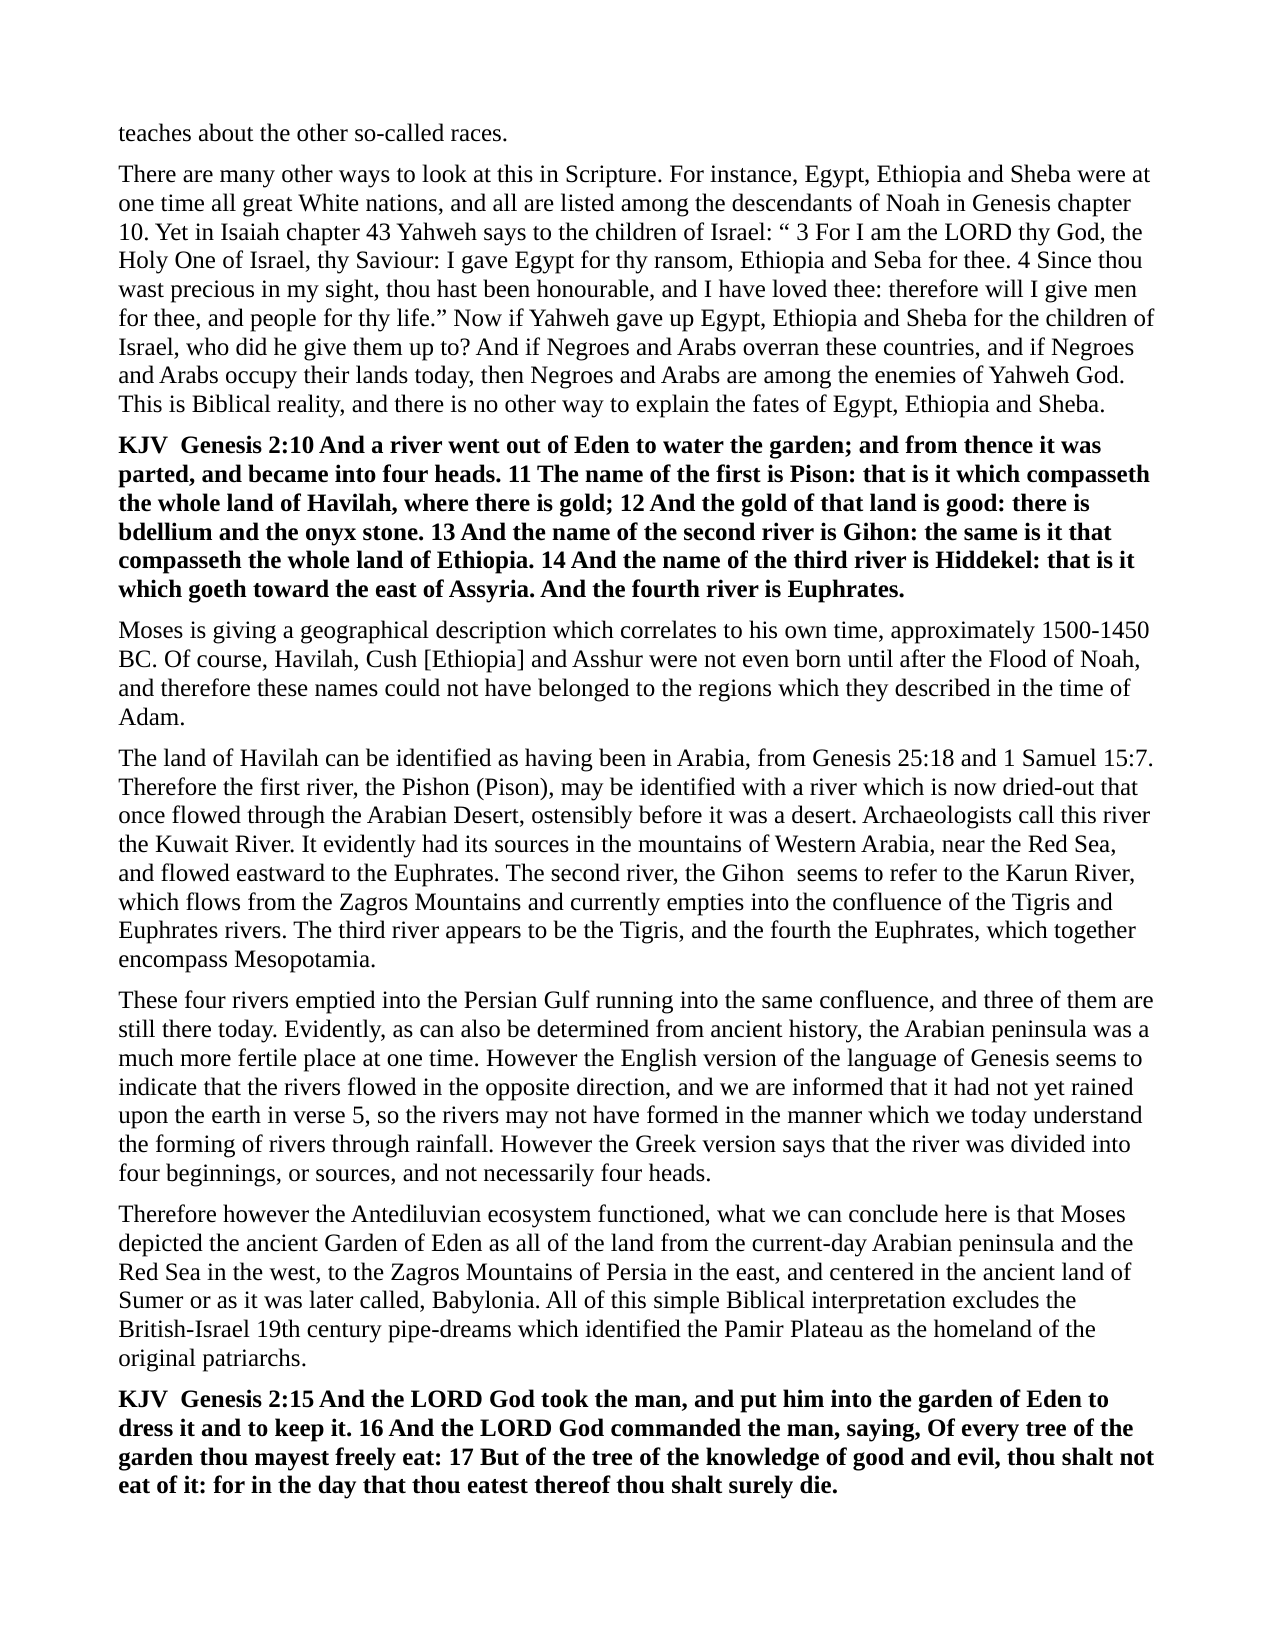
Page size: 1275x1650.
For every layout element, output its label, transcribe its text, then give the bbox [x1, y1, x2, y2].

text There are many other ways to look at this in Scripture. For instance, Egypt, Ethiopia and Sheba were at one time all great White nations, and all are listed among the descendants of Noah in Genesis chapter 10. Yet in Isaiah chapter 43 Yahweh says to the children of Israel: “ 3 For I am the LORD thy God, the Holy One of Israel, thy Saviour: I gave Egypt for thy ransom, Ethiopia and Seba for thee. 4 Since thou wast precious in my sight, thou hast been honourable, and I have loved thee: therefore will I give men for thee, and people for thy life.” Now if Yahweh gave up Egypt, Ethiopia and Sheba for the children of Israel, who did he give them up to? And if Negroes and Arabs overran these countries, and if Negroes and Arabs occupy their lands today, then Negroes and Arabs are among the enemies of Yahweh God. This is Biblical reality, and there is no other way to explain the fates of Egypt, Ethiopia and Sheba. [118, 159, 1157, 418]
text Moses is giving a geographical description which correlates to his own time, approximately 1500-1450 BC. Of course, Havilah, Cush [Ethiopia] and Asshur were not even born until after the Flood of Noah, and therefore these names could not have belonged to the regions which they described in the time of Adam. [118, 616, 1157, 731]
text KJV Genesis 2:15 And the LORD God took the man, and put him into the garden of Eden to dress it and to keep it. 16 And the LORD God commanded the man, saying, Of every tree of the garden thou mayest freely eat: 17 But of the tree of the knowledge of good and evil, thou shalt not eat of it: for in the day that thou eatest thereof thou shalt surely die. [118, 1384, 1157, 1499]
text teaches about the other so-called races. [118, 118, 1157, 147]
text The land of Havilah can be identified as having been in Arabia, from Genesis 25:18 and 1 Samuel 15:7. Therefore the first river, the Pishon (Pison), may be identified with a river which is now dried-out that once flowed through the Arabian Desert, ostensibly before it was a desert. Archaeologists call this river the Kuwait River. It evidently had its sources in the mountains of Western Arabia, near the Red Sea, and flowed eastward to the Euphrates. The second river, the Gihon seems to refer to the Karun River, which flows from the Zagros Mountains and currently empties into the confluence of the Tigris and Euphrates rivers. The third river appears to be the Tigris, and the fourth the Euphrates, which together encompass Mesopotamia. [118, 743, 1157, 973]
text KJV Genesis 2:10 And a river went out of Eden to water the garden; and from thence it was parted, and became into four heads. 11 The name of the first is Pison: that is it which compasseth the whole land of Havilah, where there is gold; 12 And the gold of that land is good: there is bdellium and the onyx stone. 13 And the name of the second river is Gihon: the same is it that compasseth the whole land of Ethiopia. 14 And the name of the third river is Hiddekel: that is it which goeth toward the east of Assyria. And the fourth river is Euphrates. [118, 431, 1157, 603]
text Therefore however the Antediluvian ecosystem functioned, what we can conclude here is that Moses depicted the ancient Garden of Eden as all of the land from the current-day Arabian peninsula and the Red Sea in the west, to the Zagros Mountains of Persia in the east, and centered in the ancient land of Sumer or as it was later called, Babylonia. All of this simple Biblical interpretation excludes the British-Israel 19th century pipe-dreams which identified the Pamir Plateau as the homeland of the original patriarchs. [118, 1199, 1157, 1372]
text These four rivers emptied into the Persian Gulf running into the same confluence, and three of them are still there today. Evidently, as can also be determined from ancient history, the Arabian peninsula was a much more fertile place at one time. However the English version of the language of Genesis seems to indicate that the rivers flowed in the opposite direction, and we are informed that it had not yet rained upon the earth in verse 5, so the rivers may not have formed in the manner which we today understand the forming of rivers through rainfall. However the Greek version says that the river was divided into four beginnings, or sources, and not necessarily four heads. [118, 986, 1157, 1187]
